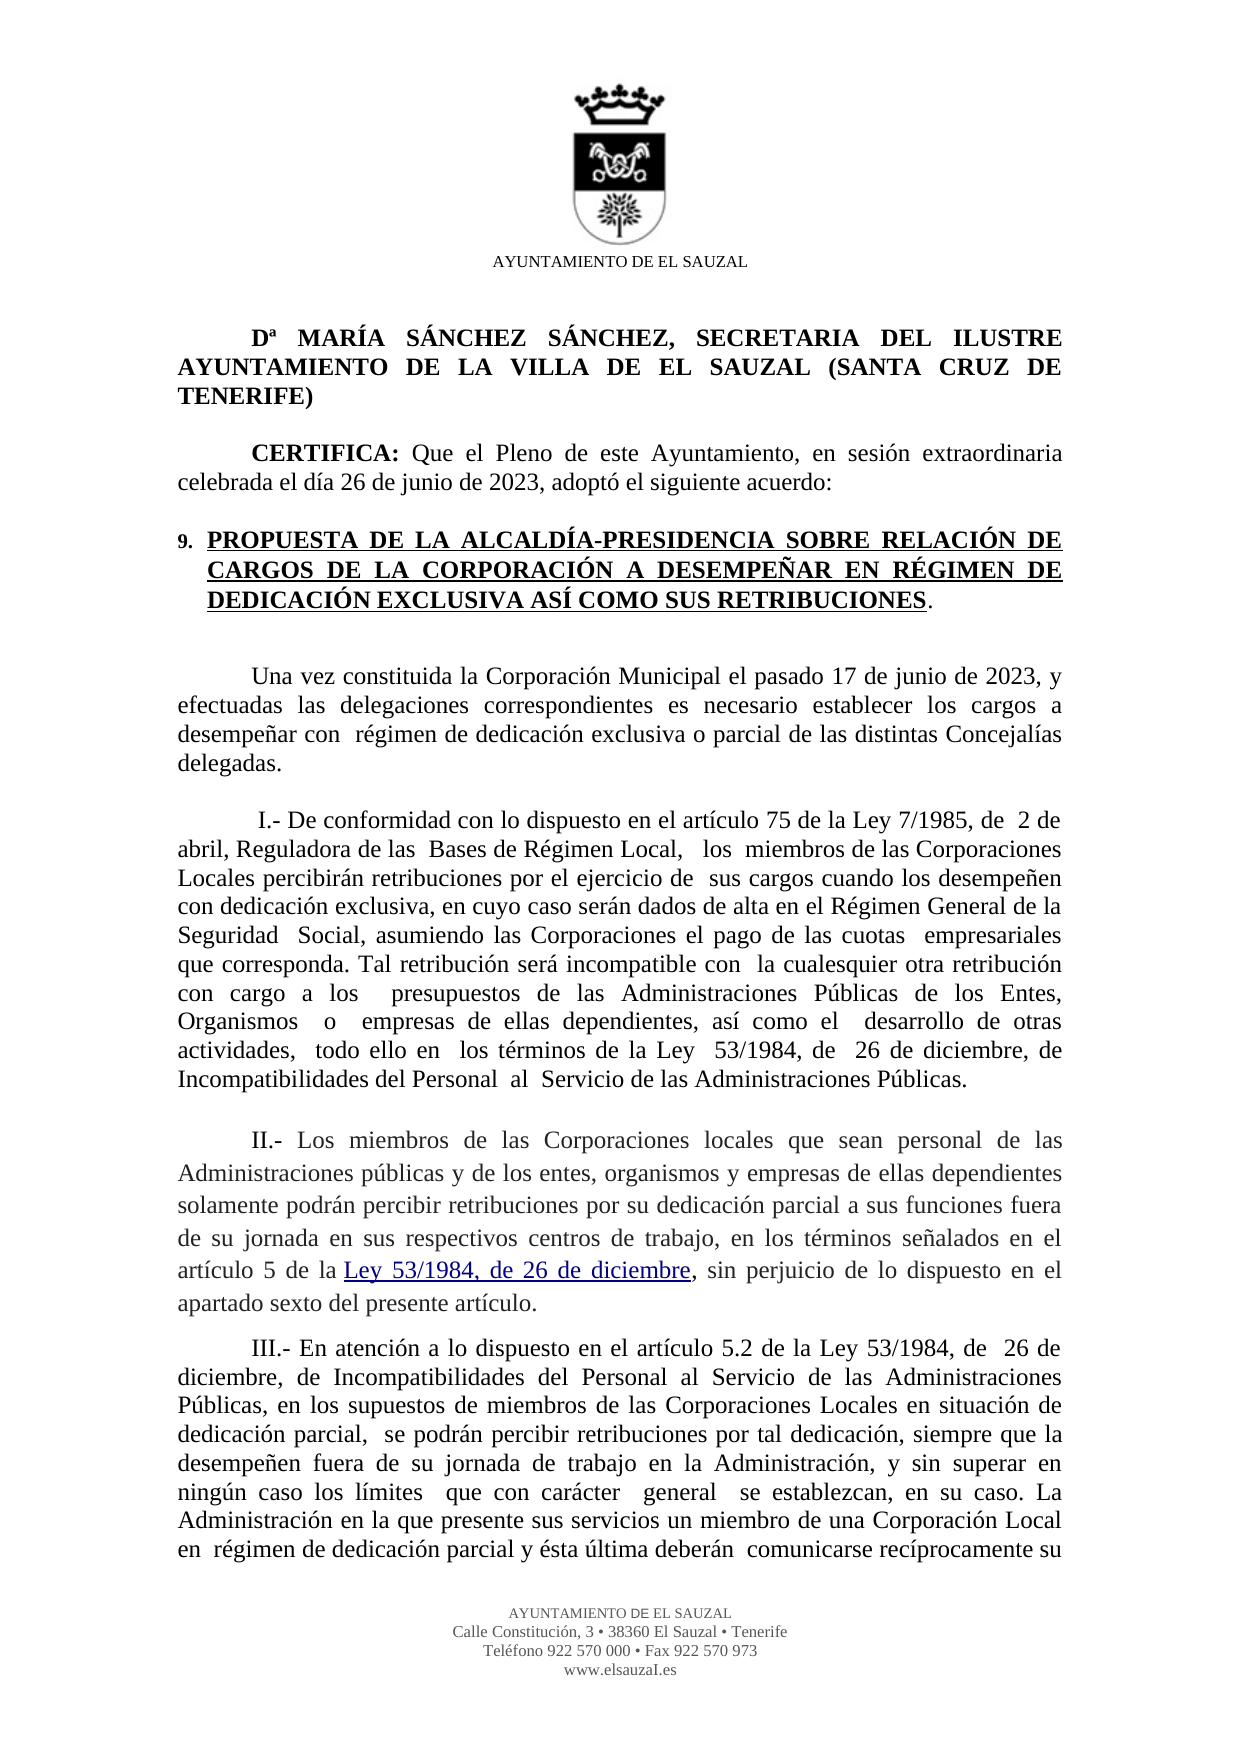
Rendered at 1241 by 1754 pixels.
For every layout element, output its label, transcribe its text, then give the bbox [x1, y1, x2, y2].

text Una vez constituida la Corporación Municipal el pasado 17 de junio de 2023, y efectuadas las delegaciones correspondientes es necesario establecer los cargos a desempeñar con régimen de dedicación exclusiva o parcial de las distintas Concejalías delegadas. [177, 661, 1063, 776]
text I.- De conformidad con lo dispuesto en el artículo 75 de la Ley 7/1985, de 2 de abril, Reguladora de las Bases de Régimen Local, los miembros de las Corporaciones Locales percibirán retribuciones por el ejercicio de sus cargos cuando los desempeñen con dedicación exclusiva, en cuyo caso serán dados de alta en el Régimen General de la Seguridad Social, asumiendo las Corporaciones el pago de las cuotas empresariales que corresponda. Tal retribución será incompatible con la cualesquier otra retribución con cargo a los presupuestos de las Administraciones Públicas de los Entes, Organismos o empresas de ellas dependientes, así como el desarrollo de otras actividades, todo ello en los términos de la Ley 53/1984, de 26 de diciembre, de Incompatibilidades del Personal al Servicio de las Administraciones Públicas. [177, 805, 1063, 1093]
text CERTIFICA: Que el Pleno de este Ayuntamiento, en sesión extraordinaria celebrada el día 26 de junio de 2023, adoptó el siguiente acuerdo: [177, 438, 1063, 496]
text Dª MARÍA SÁNCHEZ SÁNCHEZ, SECRETARIA DEL ILUSTRE AYUNTAMIENTO DE LA VILLA DE EL SAUZAL (SANTA CRUZ DE TENERIFE) [177, 323, 1063, 410]
list PROPUESTA DE LA ALCALDÍA-PRESIDENCIA SOBRE RELACIÓN DE CARGOS DE LA CORPORACIÓN A DESEMPEÑAR EN RÉGIMEN DE DEDICACIÓN EXCLUSIVA ASÍ COMO SUS RETRIBUCIONES. [177, 525, 1063, 614]
text III.- En atención a lo dispuesto en el artículo 5.2 de la Ley 53/1984, de 26 de diciembre, de Incompatibilidades del Personal al Servicio de las Administraciones Públicas, en los supuestos de miembros de las Corporaciones Locales en situación de dedicación parcial, se podrán percibir retribuciones por tal dedicación, siempre que la desempeñen fuera de su jornada de trabajo en la Administración, y sin superar en ningún caso los límites que con carácter general se establezcan, en su caso. La Administración en la que presente sus servicios un miembro de una Corporación Local en régimen de dedicación parcial y ésta última deberán comunicarse recíprocamente su [177, 1333, 1063, 1563]
text II.- Los miembros de las Corporaciones locales que sean personal de las Administraciones públicas y de los entes, organismos y empresas de ellas dependientes solamente podrán percibir retribuciones por su dedicación parcial a sus funciones fuera de su jornada en sus respectivos centros de trabajo, en los términos señalados en el artículo 5 de la Ley 53/1984, de 26 de diciembre, sin perjuicio de lo dispuesto en el apartado sexto del presente artículo. [177, 1121, 1063, 1316]
